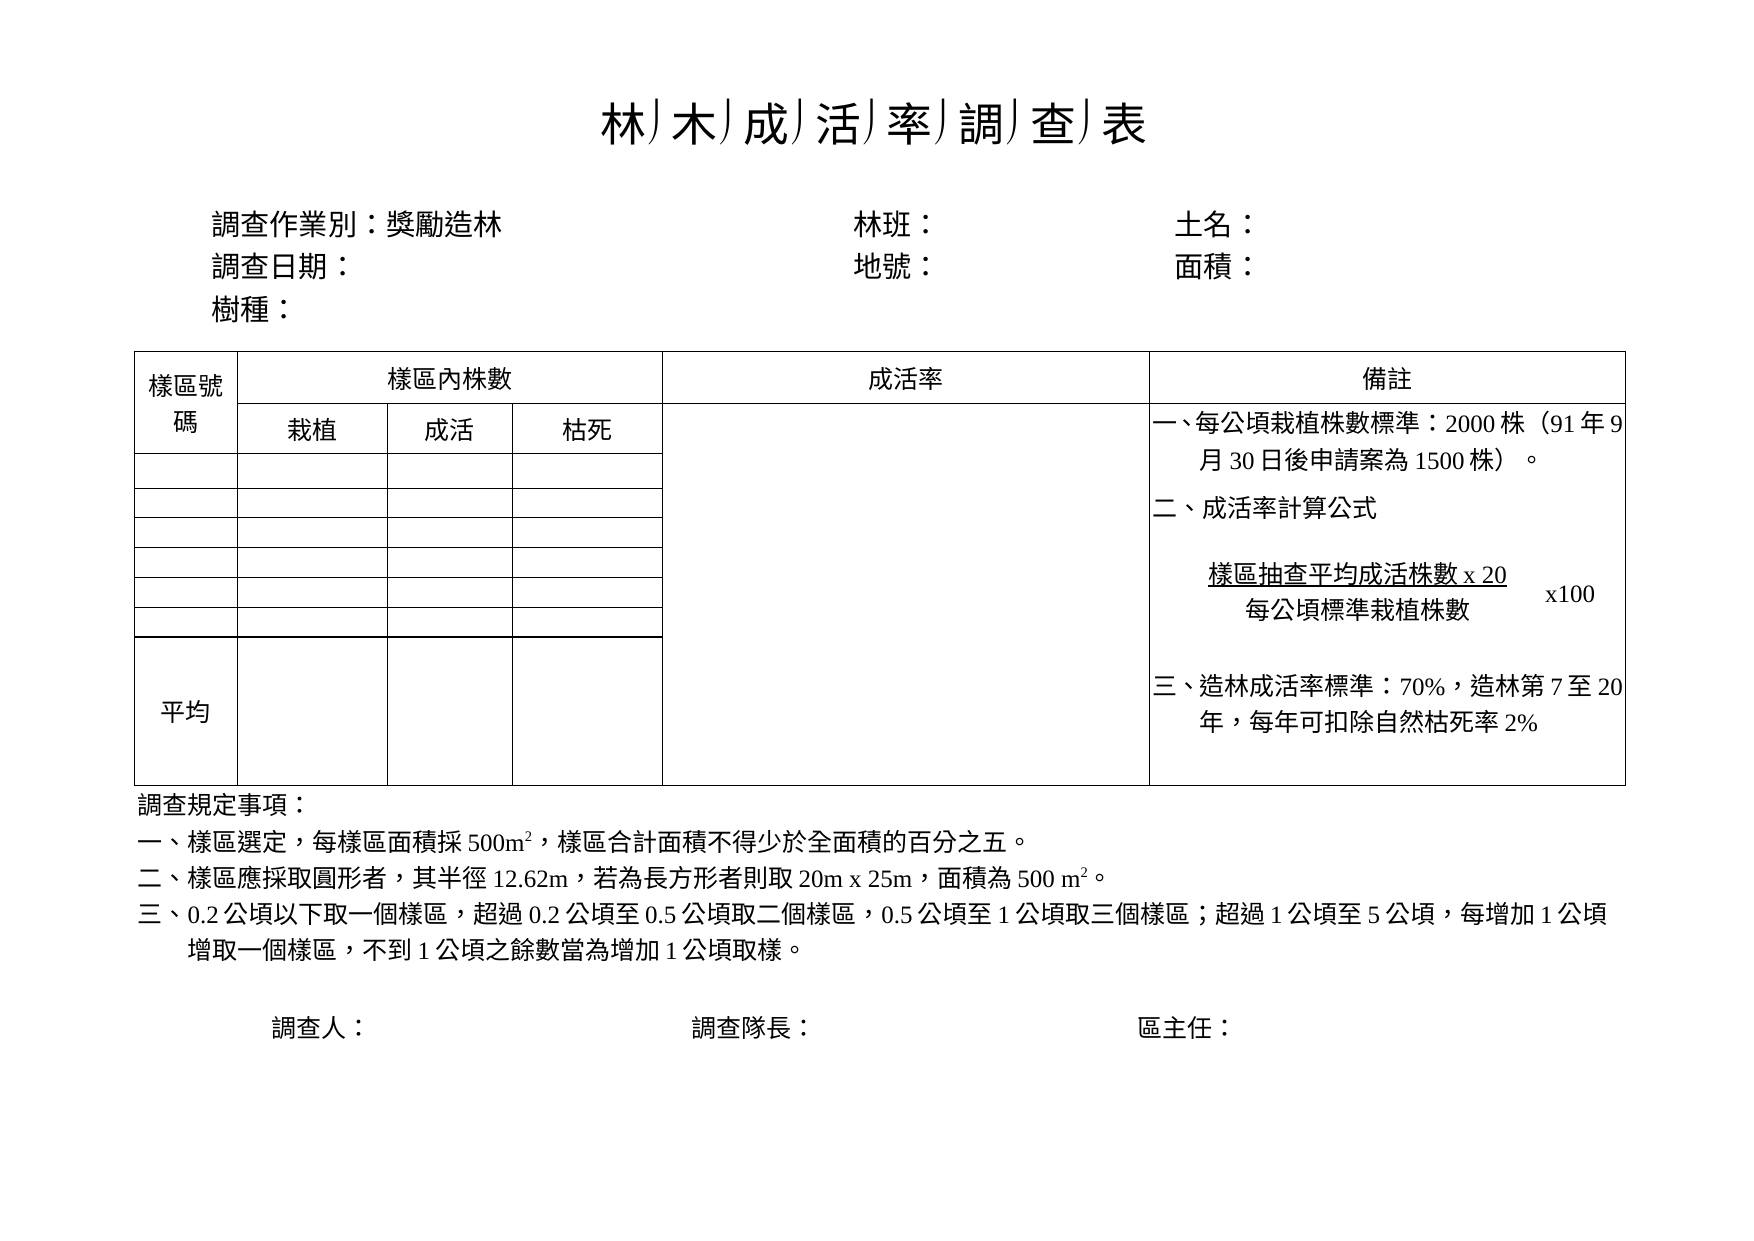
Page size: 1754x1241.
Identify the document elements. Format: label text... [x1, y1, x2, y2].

table_cell 一、每公頃栽植株數標準：2000株（91年9月30日後申請案為1500株）。 二、成活率計算公式 x100 三、造林成活率標準：70%，造林第7至20年，每年可扣除自然枯死率2% [1150, 404, 1625, 785]
text 二、樣區應採取圓形者，其半徑12.62m，若為長方形者則取20m x 25m，面積為500 m2。 [137, 858, 1610, 894]
table_cell [388, 638, 512, 785]
table_cell 調查日期： [200, 244, 521, 286]
table_cell [388, 608, 512, 636]
table_cell [135, 518, 237, 547]
table_header 樣區內株數 [238, 352, 662, 403]
table_cell [842, 286, 1163, 328]
table_cell [135, 548, 237, 577]
table_header 成活率 [663, 352, 1149, 403]
table_cell 平均 [135, 638, 237, 785]
table_cell [646, 1045, 862, 1073]
table_cell [513, 489, 662, 517]
table_cell [388, 489, 512, 517]
table_cell [388, 548, 512, 577]
table_cell [513, 518, 662, 547]
table_cell [1079, 1045, 1296, 1073]
table_cell [238, 608, 387, 636]
table_header 調查隊長： [646, 1008, 862, 1044]
table_cell 地號： [842, 244, 1163, 286]
table_header 樣區號碼 [135, 352, 237, 453]
text 一、樣區選定，每樣區面積採500m2，樣區合計面積不得少於全面積的百分之五。 [137, 822, 1610, 858]
table_header [863, 1008, 1079, 1044]
table_cell [238, 489, 387, 517]
text 調查規定事項： [137, 786, 1610, 822]
table_cell [521, 244, 842, 286]
table_cell [238, 578, 387, 607]
table_cell [388, 454, 512, 487]
table_cell [135, 608, 237, 636]
table_cell [135, 489, 237, 517]
table_header 土名： [1163, 202, 1484, 244]
table_cell [135, 578, 237, 607]
table_cell 枯死 [513, 404, 662, 453]
table_cell [135, 454, 237, 487]
table_cell [238, 548, 387, 577]
table_header [1296, 1008, 1512, 1044]
table_cell [513, 638, 662, 785]
table_header 備註 [1150, 352, 1625, 403]
table_cell [388, 578, 512, 607]
table_cell [1163, 286, 1484, 328]
table_header [521, 202, 842, 244]
table_header 區主任： [1079, 1008, 1296, 1044]
table_cell [213, 1045, 429, 1073]
table_cell 成活 [388, 404, 512, 453]
table_header 調查人： [213, 1008, 429, 1044]
table_cell 栽植 [238, 404, 387, 453]
table_cell 樹種： [200, 286, 521, 328]
table_cell 面積： [1163, 244, 1484, 286]
table_cell [863, 1045, 1079, 1073]
text 三、0.2公頃以下取一個樣區，超過0.2公頃至0.5公頃取二個樣區，0.5公頃至1公頃取三個樣區；超過1公頃至5公頃，每增加1公頃增取一個樣區，不到1公頃之餘數當為增加1公頃取樣。 [137, 894, 1610, 967]
table_cell [238, 518, 387, 547]
table_cell [1296, 1045, 1512, 1073]
table_cell [513, 578, 662, 607]
table_cell [513, 454, 662, 487]
table_cell [238, 638, 387, 785]
text 林 木 成 活 率 調 查 表 [137, 102, 1610, 152]
table_header [429, 1008, 646, 1044]
table_cell [663, 404, 1149, 785]
table_cell [521, 286, 842, 328]
table_cell [429, 1045, 646, 1073]
table_cell [513, 608, 662, 636]
table_cell [238, 454, 387, 487]
table_cell [388, 518, 512, 547]
table_cell [513, 548, 662, 577]
table_header 林班： [842, 202, 1163, 244]
table_header 調查作業別：獎勵造林 [200, 202, 521, 244]
